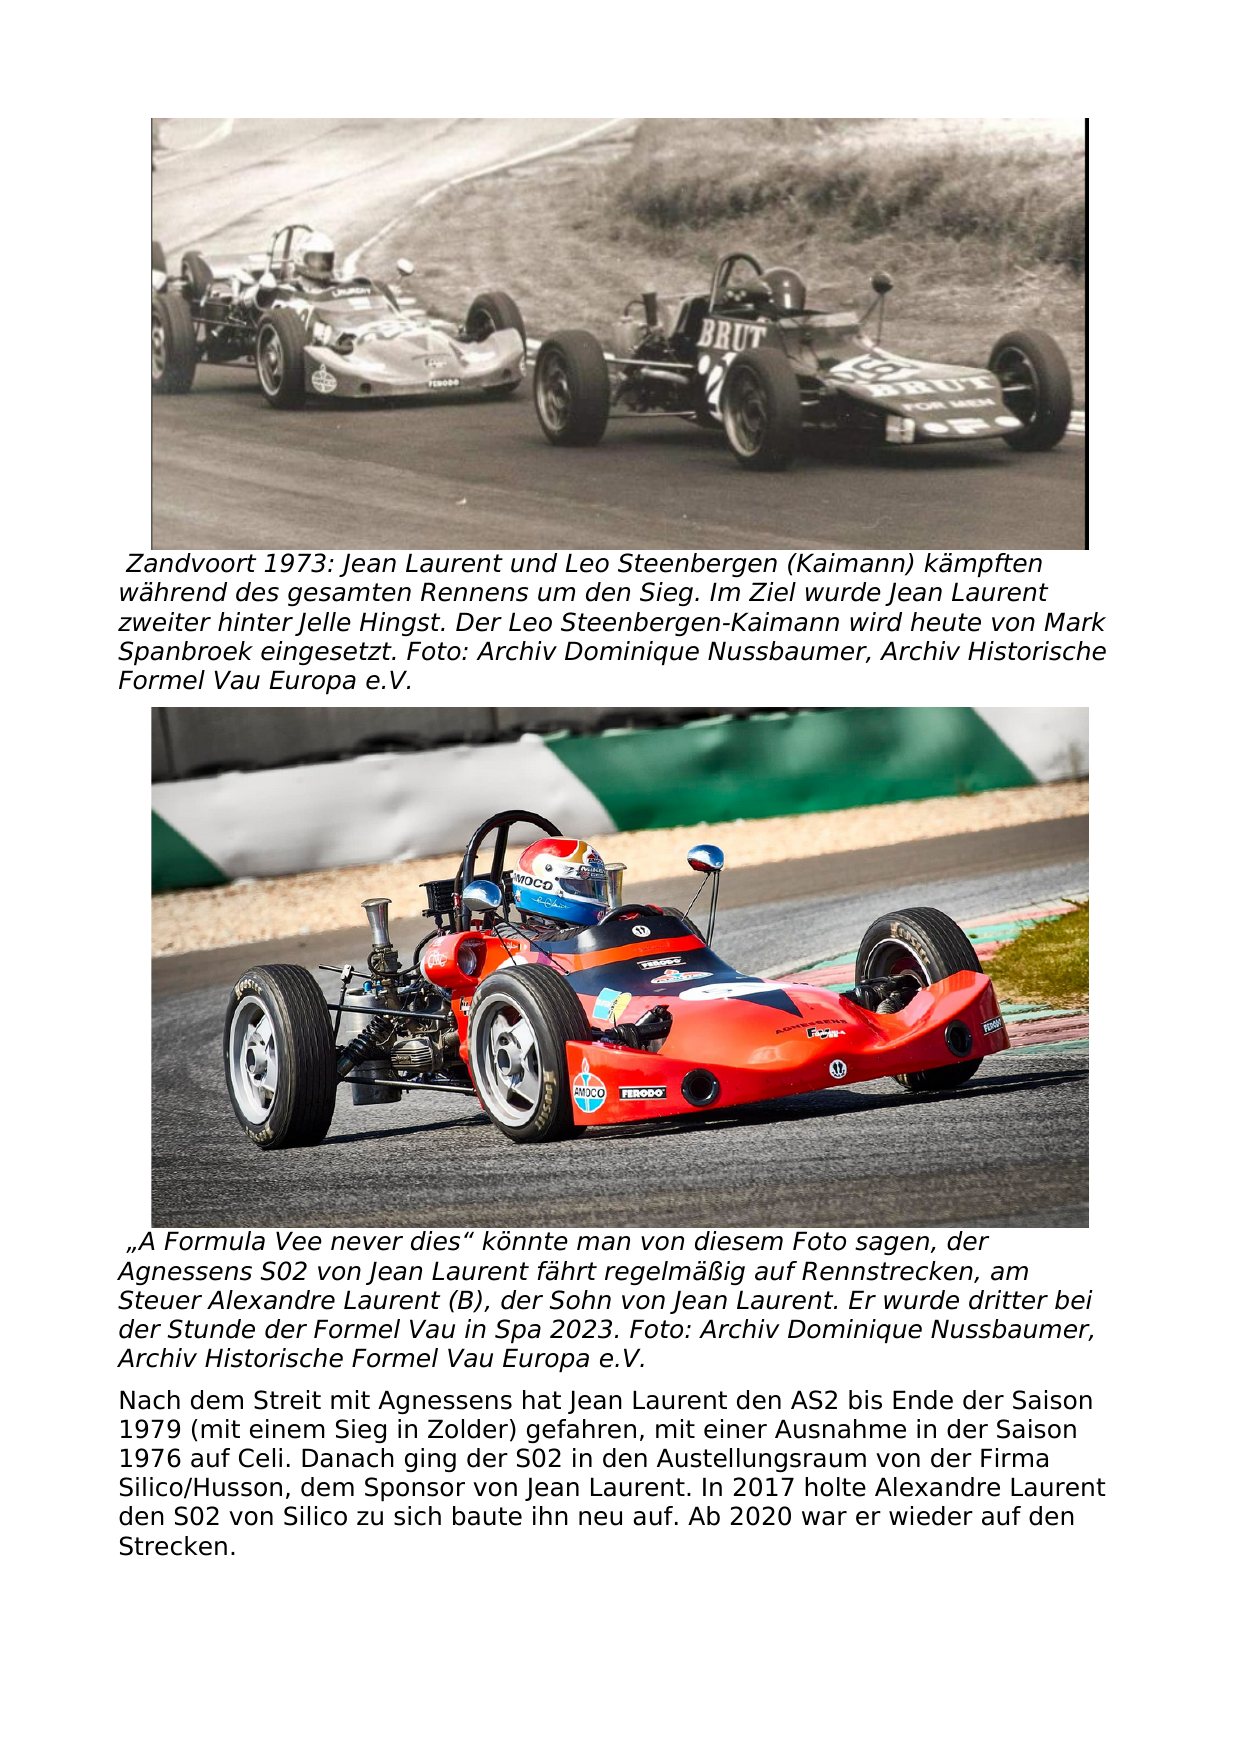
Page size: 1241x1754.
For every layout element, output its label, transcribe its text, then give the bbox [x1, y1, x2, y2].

text „A Formula Vee never dies“ könnte man von diesem Foto sagen, der Agnessens S02 von Jean Laurent fährt regelmäßig auf Rennstrecken, am Steuer Alexandre Laurent (B), der Sohn von Jean Laurent. Er wurde dritter bei der Stunde der Formel Vau in Spa 2023. Foto: Archiv Dominique Nussbaumer, Archiv Historische Formel Vau Europa e.V. [118, 708, 1122, 1373]
picture [151, 707, 1089, 1228]
picture [151, 118, 1089, 550]
text Nach dem Streit mit Agnessens hat Jean Laurent den AS2 bis Ende der Saison 1979 (mit einem Sieg in Zolder) gefahren, mit einer Ausnahme in der Saison 1976 auf Celi. Danach ging der S02 in den Austellungsraum von der Firma Silico/Husson, dem Sponsor von Jean Laurent. In 2017 holte Alexandre Laurent den S02 von Silico zu sich baute ihn neu auf. Ab 2020 war er wieder auf den Strecken. [118, 1386, 1122, 1561]
text Zandvoort 1973: Jean Laurent und Leo Steenbergen (Kaimann) kämpften während des gesamten Rennens um den Sieg. Im Ziel wurde Jean Laurent zweiter hinter Jelle Hingst. Der Leo Steenbergen-Kaimann wird heute von Mark Spanbroek eingesetzt. Foto: Archiv Dominique Nussbaumer, Archiv Historische Formel Vau Europa e.V. [118, 118, 1122, 695]
